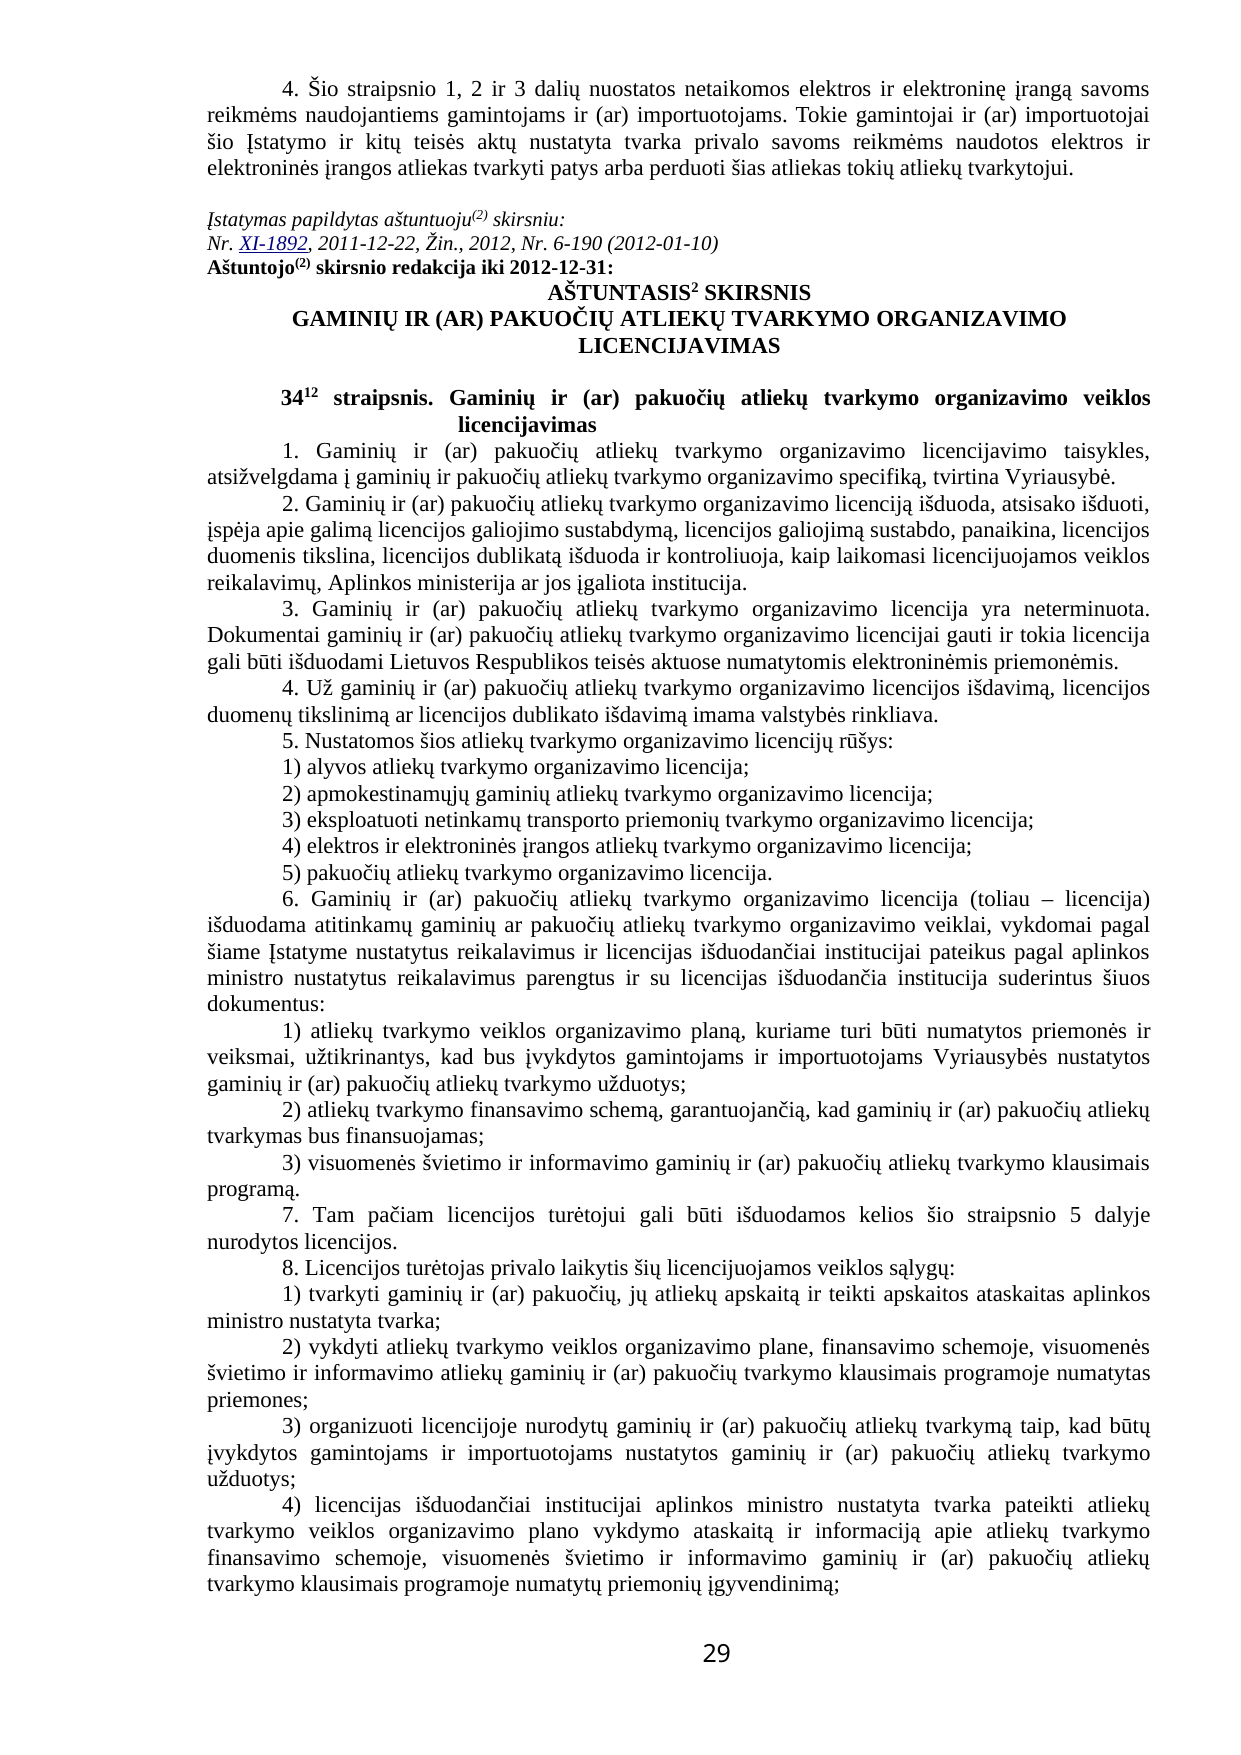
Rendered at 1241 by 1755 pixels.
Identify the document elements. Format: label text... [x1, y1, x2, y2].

text 6. Gaminių ir (ar) pakuočių atliekų tvarkymo organizavimo licencija (toliau – licencija) išduodama atitinkamų gaminių ar pakuočių atliekų tvarkymo organizavimo veiklai, vykdomai pagal šiame Įstatyme nustatytus reikalavimus ir licencijas išduodančiai institucijai pateikus pagal aplinkos ministro nustatytus reikalavimus parengtus ir su licencijas išduodančia institucija suderintus šiuos dokumentus: [207, 885, 1152, 1017]
text 1) atliekų tvarkymo veiklos organizavimo planą, kuriame turi būti numatytos priemonės ir veiksmai, užtikrinantys, kad bus įvykdytos gamintojams ir importuotojams Vyriausybės nustatytos gaminių ir (ar) pakuočių atliekų tvarkymo užduotys; [207, 1017, 1152, 1096]
text 3. Gaminių ir (ar) pakuočių atliekų tvarkymo organizavimo licencija yra neterminuota. Dokumentai gaminių ir (ar) pakuočių atliekų tvarkymo organizavimo licencijai gauti ir tokia licencija gali būti išduodami Lietuvos Respublikos teisės aktuose numatytomis elektroninėmis priemonėmis. [207, 595, 1152, 674]
text 2) atliekų tvarkymo finansavimo schemą, garantuojančią, kad gaminių ir (ar) pakuočių atliekų tvarkymas bus finansuojamas; [207, 1096, 1152, 1149]
text 3) organizuoti licencijoje nurodytų gaminių ir (ar) pakuočių atliekų tvarkymą taip, kad būtų įvykdytos gamintojams ir importuotojams nustatytos gaminių ir (ar) pakuočių atliekų tvarkymo užduotys; [207, 1412, 1152, 1491]
text 1) alyvos atliekų tvarkymo organizavimo licencija; [207, 753, 1152, 780]
text Aštuntojo(2) skirsnio redakcija iki 2012-12-31: [207, 255, 1152, 279]
text 7. Tam pačiam licencijos turėtojui gali būti išduodamos kelios šio straipsnio 5 dalyje nurodytos licencijos. [207, 1201, 1152, 1254]
text 1. Gaminių ir (ar) pakuočių atliekų tvarkymo organizavimo licencijavimo taisykles, atsižvelgdama į gaminių ir pakuočių atliekų tvarkymo organizavimo specifiką, tvirtina Vyriausybė. [207, 437, 1152, 490]
text 3) visuomenės švietimo ir informavimo gaminių ir (ar) pakuočių atliekų tvarkymo klausimais programą. [207, 1149, 1152, 1201]
text 1) tvarkyti gaminių ir (ar) pakuočių, jų atliekų apskaitą ir teikti apskaitos ataskaitas aplinkos ministro nustatyta tvarka; [207, 1280, 1152, 1333]
text 4) licencijas išduodančiai institucijai aplinkos ministro nustatyta tvarka pateikti atliekų tvarkymo veiklos organizavimo plano vykdymo ataskaitą ir informaciją apie atliekų tvarkymo finansavimo schemoje, visuomenės švietimo ir informavimo gaminių ir (ar) pakuočių atliekų tvarkymo klausimais programoje numatytų priemonių įgyvendinimą; [207, 1491, 1152, 1597]
text 4) elektros ir elektroninės įrangos atliekų tvarkymo organizavimo licencija; [207, 832, 1152, 859]
text 3) eksploatuoti netinkamų transporto priemonių tvarkymo organizavimo licencija; [207, 806, 1152, 832]
text 2) apmokestinamųjų gaminių atliekų tvarkymo organizavimo licencija; [207, 780, 1152, 806]
text 2. Gaminių ir (ar) pakuočių atliekų tvarkymo organizavimo licenciją išduoda, atsisako išduoti, įspėja apie galimą licencijos galiojimo sustabdymą, licencijos galiojimą sustabdo, panaikina, licencijos duomenis tikslina, licencijos dublikatą išduoda ir kontroliuoja, kaip laikomasi licencijuojamos veiklos reikalavimų, Aplinkos ministerija ar jos įgaliota institucija. [207, 490, 1152, 595]
text AŠTUNTASIS2 SKIRSNIS [207, 279, 1152, 305]
text 2) vykdyti atliekų tvarkymo veiklos organizavimo plane, finansavimo schemoje, visuomenės švietimo ir informavimo atliekų gaminių ir (ar) pakuočių tvarkymo klausimais programoje numatytas priemones; [207, 1333, 1152, 1412]
text Nr. XI-1892, 2011-12-22, Žin., 2012, Nr. 6-190 (2012-01-10) [207, 231, 1152, 255]
text gaminių ir (ar) Pakuočių ATLIEKŲ TVARKYMO organizavimo licencijavimas [207, 305, 1152, 358]
text 5) pakuočių atliekų tvarkymo organizavimo licencija. [207, 859, 1152, 885]
text 8. Licencijos turėtojas privalo laikytis šių licencijuojamos veiklos sąlygų: [207, 1254, 1152, 1280]
text 3412 straipsnis. Gaminių ir (ar) pakuočių atliekų tvarkymo organizavimo veiklos licencijavimas [281, 384, 1152, 437]
text Įstatymas papildytas aštuntuoju(2) skirsniu: [207, 207, 1152, 231]
text 4. Šio straipsnio 1, 2 ir 3 dalių nuostatos netaikomos elektros ir elektroninę įrangą savoms reikmėms naudojantiems gamintojams ir (ar) importuotojams. Tokie gamintojai ir (ar) importuotojai šio Įstatymo ir kitų teisės aktų nustatyta tvarka privalo savoms reikmėms naudotos elektros ir elektroninės įrangos atliekas tvarkyti patys arba perduoti šias atliekas tokių atliekų tvarkytojui. [207, 75, 1152, 180]
text 4. Už gaminių ir (ar) pakuočių atliekų tvarkymo organizavimo licencijos išdavimą, licencijos duomenų tikslinimą ar licencijos dublikato išdavimą imama valstybės rinkliava. [207, 674, 1152, 727]
text 5. Nustatomos šios atliekų tvarkymo organizavimo licencijų rūšys: [207, 727, 1152, 753]
